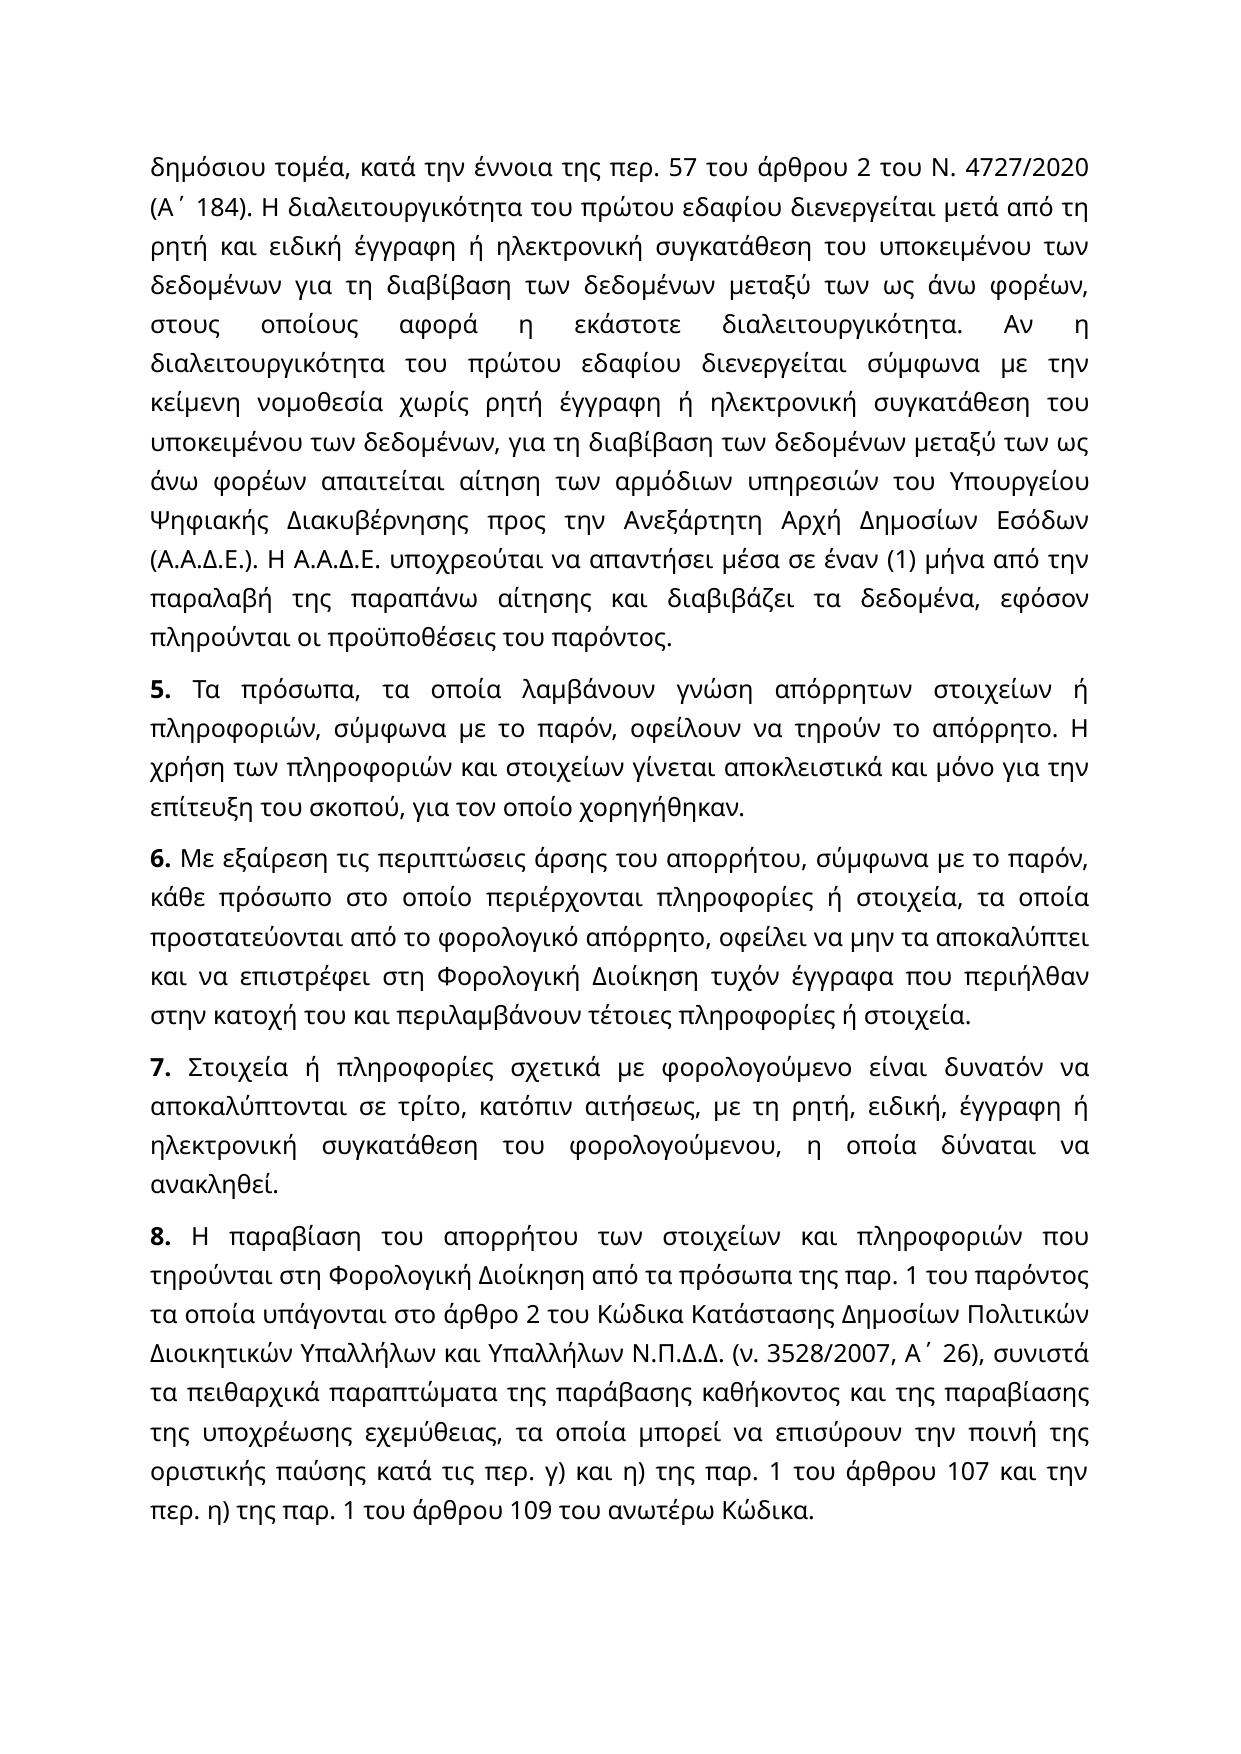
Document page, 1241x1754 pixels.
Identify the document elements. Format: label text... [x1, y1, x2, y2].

text 8. Η παραβίαση του απορρήτου των στοιχείων και πληροφοριών που τηρούνται στη Φορολογική Διοίκηση από τα πρόσωπα της παρ. 1 του παρόντος τα οποία υπάγονται στο άρθρο 2 του Κώδικα Κατάστασης Δημοσίων Πολιτικών Διοικητικών Υπαλλήλων και Υπαλλήλων Ν.Π.Δ.Δ. (ν. 3528/2007, Α΄ 26), συνιστά τα πειθαρχικά παραπτώματα της παράβασης καθήκοντος και της παραβίασης της υποχρέωσης εχεμύθειας, τα οποία μπορεί να επισύρουν την ποινή της οριστικής παύσης κατά τις περ. γ) και η) της παρ. 1 του άρθρου 107 και την περ. η) της παρ. 1 του άρθρου 109 του ανωτέρω Κώδικα. [150, 1218, 1090, 1527]
text 5. Τα πρόσωπα, τα οποία λαμβάνουν γνώση απόρρητων στοιχείων ή πληροφοριών, σύμφωνα με το παρόν, οφείλουν να τηρούν το απόρρητο. Η χρήση των πληροφοριών και στοιχείων γίνεται αποκλειστικά και μόνο για την επίτευξη του σκοπού, για τον οποίο χορηγήθηκαν. [150, 672, 1090, 823]
text 7. Στοιχεία ή πληροφορίες σχετικά με φορολογούμενο είναι δυνατόν να αποκαλύπτονται σε τρίτο, κατόπιν αιτήσεως, με τη ρητή, ειδική, έγγραφη ή ηλεκτρονική συγκατάθεση του φορολογούμενου, η οποία δύναται να ανακληθεί. [150, 1049, 1090, 1201]
text δημόσιου τομέα, κατά την έννοια της περ. 57 του άρθρου 2 του Ν. 4727/2020 (Α΄ 184). Η διαλειτουργικότητα του πρώτου εδαφίου διενεργείται μετά από τη ρητή και ειδική έγγραφη ή ηλεκτρονική συγκατάθεση του υποκειμένου των δεδομένων για τη διαβίβαση των δεδομένων μεταξύ των ως άνω φορέων, στους οποίους αφορά η εκάστοτε διαλειτουργικότητα. Αν η διαλειτουργικότητα του πρώτου εδαφίου διενεργείται σύμφωνα με την κείμενη νομοθεσία χωρίς ρητή έγγραφη ή ηλεκτρονική συγκατάθεση του υποκειμένου των δεδομένων, για τη διαβίβαση των δεδομένων μεταξύ των ως άνω φορέων απαιτείται αίτηση των αρμόδιων υπηρεσιών του Υπουργείου Ψηφιακής Διακυβέρνησης προς την Ανεξάρτητη Αρχή Δημοσίων Εσόδων (Α.Α.Δ.Ε.). Η Α.Α.Δ.Ε. υποχρεούται να απαντήσει μέσα σε έναν (1) μήνα από την παραλαβή της παραπάνω αίτησης και διαβιβάζει τα δεδομένα, εφόσον πληρούνται οι προϋποθέσεις του παρόντος. [150, 150, 1090, 654]
text 6. Με εξαίρεση τις περιπτώσεις άρσης του απορρήτου, σύμφωνα με το παρόν, κάθε πρόσωπο στο οποίο περιέρχονται πληροφορίες ή στοιχεία, τα οποία προστατεύονται από το φορολογικό απόρρητο, οφείλει να μην τα αποκαλύπτει και να επιστρέφει στη Φορολογική Διοίκηση τυχόν έγγραφα που περιήλθαν στην κατοχή του και περιλαμβάνουν τέτοιες πληροφορίες ή στοιχεία. [150, 841, 1090, 1032]
